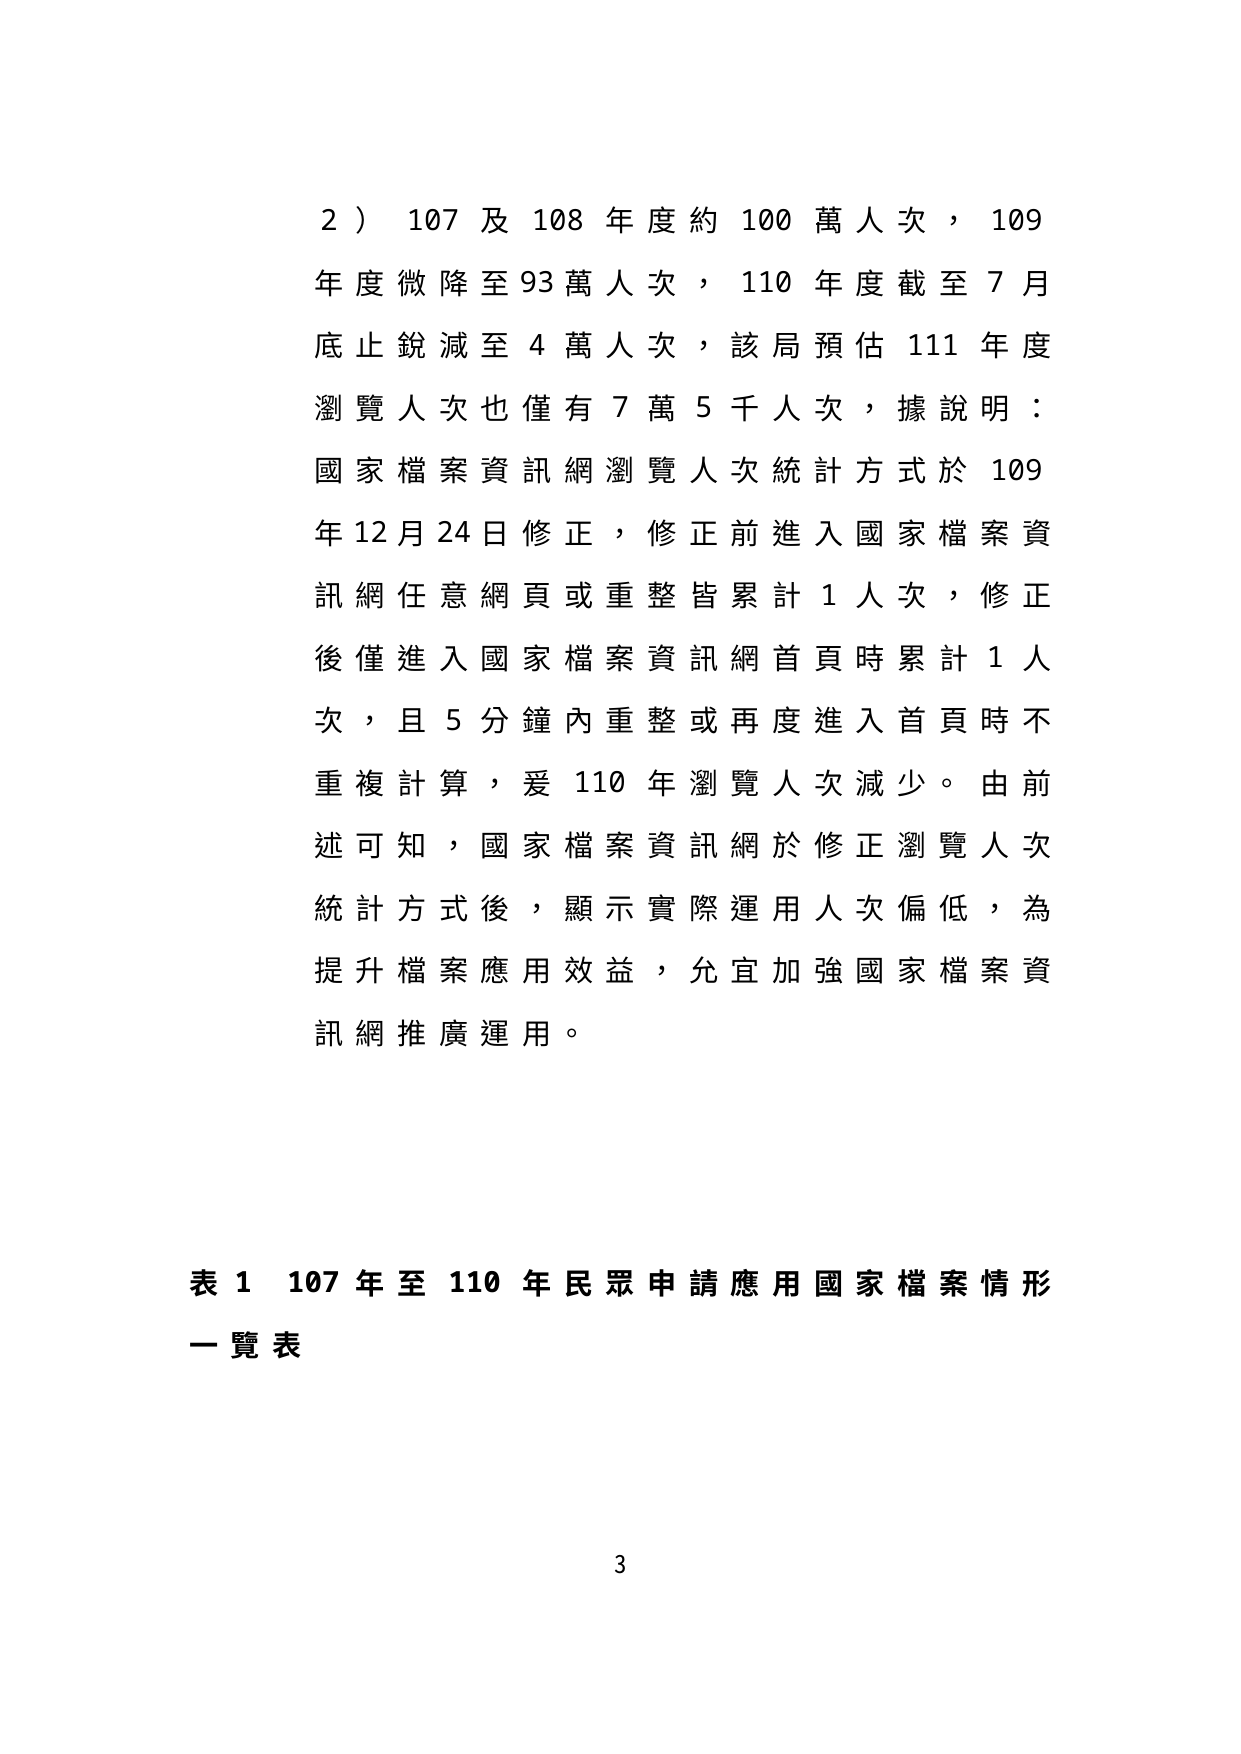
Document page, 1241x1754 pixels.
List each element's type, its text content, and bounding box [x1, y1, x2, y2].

text 2）107及108年度約100萬人次，109年度微降至93萬人次，110年度截至7月底止銳減至4萬人次，該局預估111年度瀏覽人次也僅有7萬5千人次，據說明：國家檔案資訊網瀏覽人次統計方式於109年12月24日修正，修正前進入國家檔案資訊網任意網頁或重整皆累計1人次，修正後僅進入國家檔案資訊網首頁時累計1人次，且5分鐘內重整或再度進入首頁時不重複計算，爰110年瀏覽人次減少。由前述可知，國家檔案資訊網於修正瀏覽人次統計方式後，顯示實際運用人次偏低，為提升檔案應用效益，允宜加強國家檔案資訊網推廣運用。 [271, 177, 1058, 1052]
text 表1 107年至110年民眾申請應用國家檔案情形一覽表 [183, 1240, 1058, 1365]
